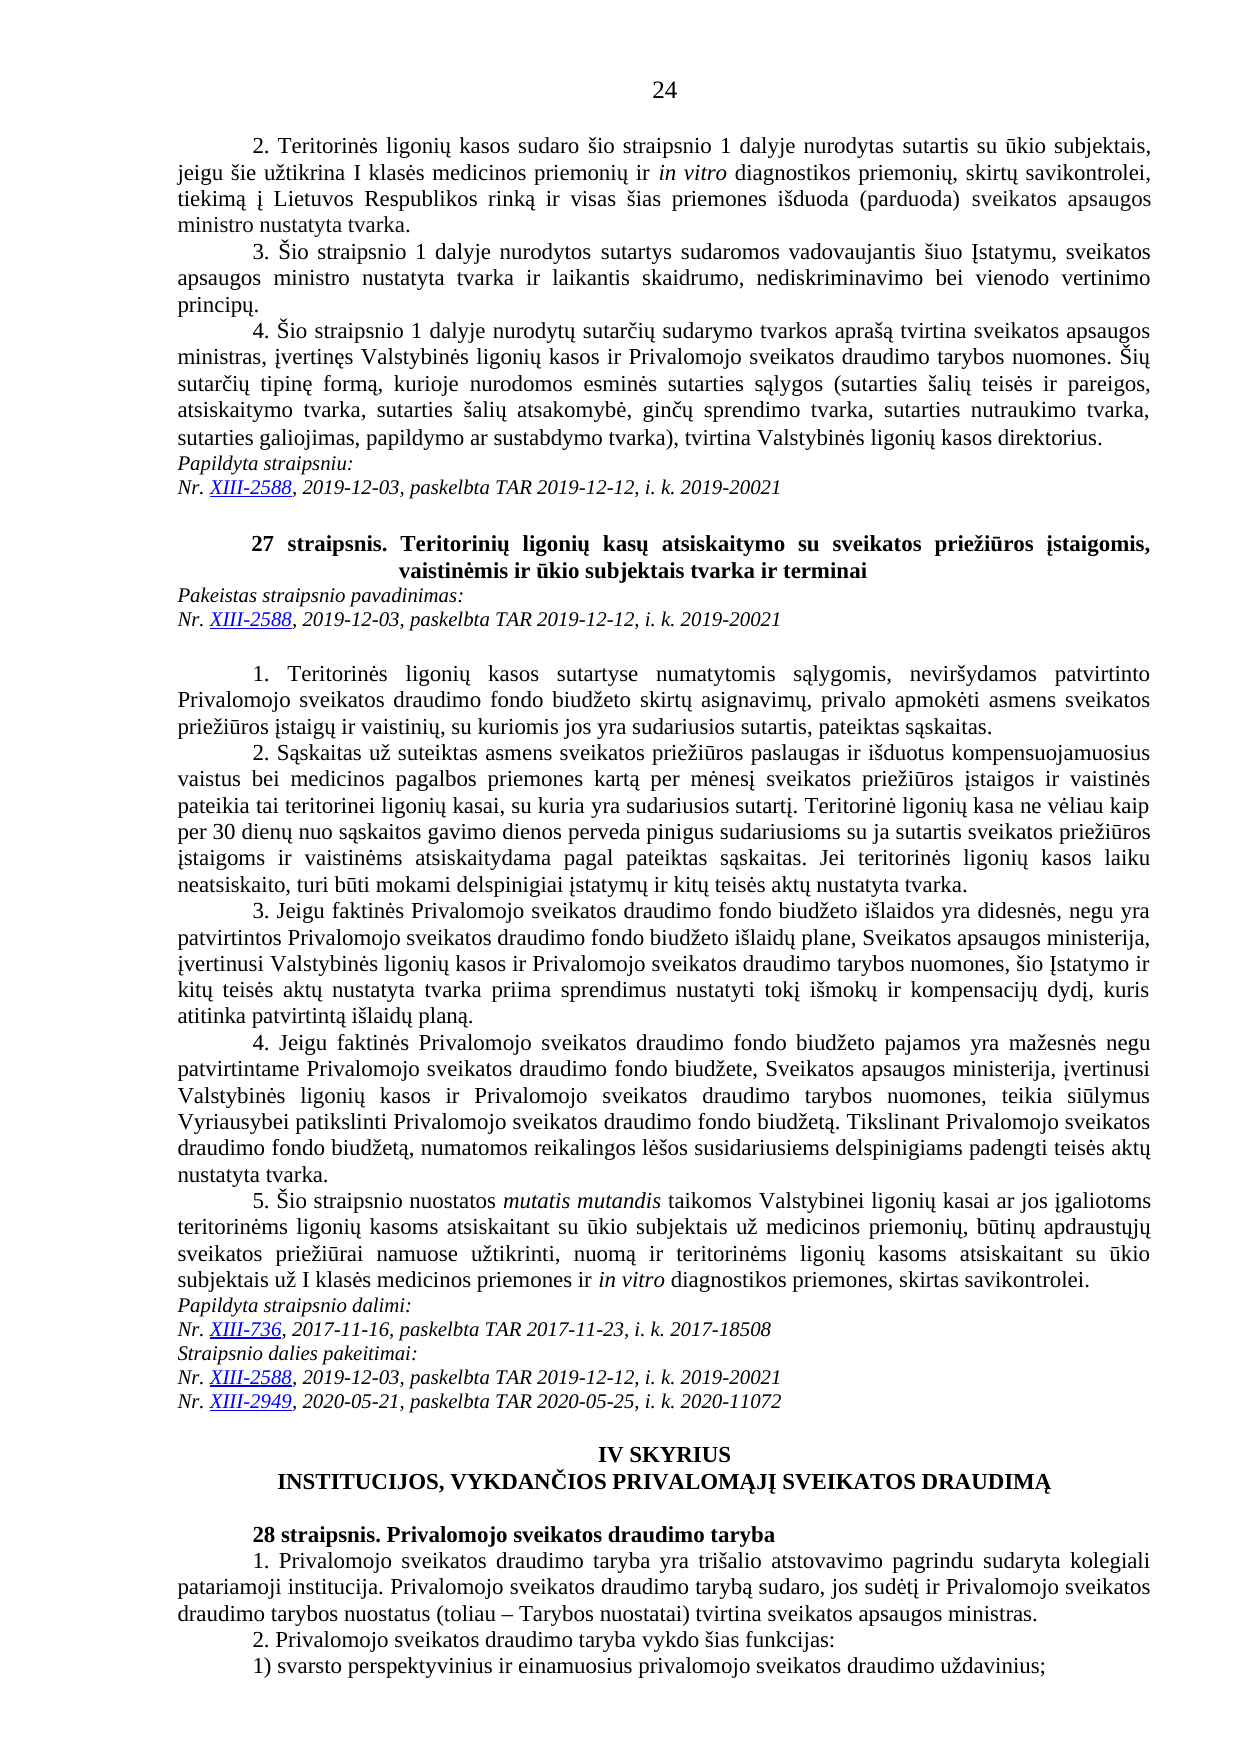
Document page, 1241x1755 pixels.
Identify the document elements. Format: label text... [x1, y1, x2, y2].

text Nr. XIII-736, 2017-11-16, paskelbta TAR 2017-11-23, i. k. 2017-18508 [177, 1317, 1152, 1341]
text INSTITUCIJOS, VYKDANČIOS PRIVALOMĄJĮ SVEIKATOS DRAUDIMĄ [177, 1468, 1152, 1494]
text 4. Jeigu faktinės Privalomojo sveikatos draudimo fondo biudžeto pajamos yra mažesnės negu patvirtintame Privalomojo sveikatos draudimo fondo biudžete, Sveikatos apsaugos ministerija, įvertinusi Valstybinės ligonių kasos ir Privalomojo sveikatos draudimo tarybos nuomones, teikia siūlymus Vyriausybei patikslinti Privalomojo sveikatos draudimo fondo biudžetą. Tikslinant Privalomojo sveikatos draudimo fondo biudžetą, numatomos reikalingos lėšos susidariusiems delspinigiams padengti teisės aktų nustatyta tvarka. [177, 1029, 1152, 1187]
text 1. Privalomojo sveikatos draudimo taryba yra trišalio atstovavimo pagrindu sudaryta kolegiali patariamoji institucija. Privalomojo sveikatos draudimo tarybą sudaro, jos sudėtį ir Privalomojo sveikatos draudimo tarybos nuostatus (toliau – Tarybos nuostatai) tvirtina sveikatos apsaugos ministras. [177, 1547, 1152, 1626]
text 3. Šio straipsnio 1 dalyje nurodytos sutartys sudaromos vadovaujantis šiuo Įstatymu, sveikatos apsaugos ministro nustatyta tvarka ir laikantis skaidrumo, nediskriminavimo bei vienodo vertinimo principų. [177, 238, 1152, 317]
text Nr. XIII-2588, 2019-12-03, paskelbta TAR 2019-12-12, i. k. 2019-20021 [177, 1365, 1152, 1389]
text 2. Privalomojo sveikatos draudimo taryba vykdo šias funkcijas: [177, 1626, 1152, 1652]
text 1) svarsto perspektyvinius ir einamuosius privalomojo sveikatos draudimo uždavinius; [177, 1652, 1152, 1679]
text Straipsnio dalies pakeitimai: [177, 1341, 1152, 1365]
text 4. Šio straipsnio 1 dalyje nurodytų sutarčių sudarymo tvarkos aprašą tvirtina sveikatos apsaugos ministras, įvertinęs Valstybinės ligonių kasos ir Privalomojo sveikatos draudimo tarybos nuomones. Šių sutarčių tipinę formą, kurioje nurodomos esminės sutarties sąlygos (sutarties šalių teisės ir pareigos, atsiskaitymo tvarka, sutarties šalių atsakomybė, ginčų sprendimo tvarka, sutarties nutraukimo tvarka, sutarties galiojimas, papildymo ar sustabdymo tvarka), tvirtina Valstybinės ligonių kasos direktorius. [177, 317, 1152, 451]
text IV SKYRIUS [177, 1442, 1152, 1468]
text Papildyta straipsnio dalimi: [177, 1292, 1152, 1317]
text 28 straipsnis. Privalomojo sveikatos draudimo taryba [177, 1521, 1152, 1547]
text Nr. XIII-2949, 2020-05-21, paskelbta TAR 2020-05-25, i. k. 2020-11072 [177, 1389, 1152, 1413]
text 5. Šio straipsnio nuostatos mutatis mutandis taikomos Valstybinei ligonių kasai ar jos įgaliotoms teritorinėms ligonių kasoms atsiskaitant su ūkio subjektais už medicinos priemonių, būtinų apdraustųjų sveikatos priežiūrai namuose užtikrinti, nuomą ir teritorinėms ligonių kasoms atsiskaitant su ūkio subjektais už I klasės medicinos priemones ir in vitro diagnostikos priemones, skirtas savikontrolei. [177, 1187, 1152, 1292]
text Pakeistas straipsnio pavadinimas: [177, 583, 1152, 607]
text Nr. XIII-2588, 2019-12-03, paskelbta TAR 2019-12-12, i. k. 2019-20021 [177, 607, 1152, 631]
text Papildyta straipsniu: [177, 451, 1152, 475]
text 3. Jeigu faktinės Privalomojo sveikatos draudimo fondo biudžeto išlaidos yra didesnės, negu yra patvirtintos Privalomojo sveikatos draudimo fondo biudžeto išlaidų plane, Sveikatos apsaugos ministerija, įvertinusi Valstybinės ligonių kasos ir Privalomojo sveikatos draudimo tarybos nuomones, šio Įstatymo ir kitų teisės aktų nustatyta tvarka priima sprendimus nustatyti tokį išmokų ir kompensacijų dydį, kuris atitinka patvirtintą išlaidų planą. [177, 897, 1152, 1029]
text 1. Teritorinės ligonių kasos sutartyse numatytomis sąlygomis, neviršydamos patvirtinto Privalomojo sveikatos draudimo fondo biudžeto skirtų asignavimų, privalo apmokėti asmens sveikatos priežiūros įstaigų ir vaistinių, su kuriomis jos yra sudariusios sutartis, pateiktas sąskaitas. [177, 660, 1152, 739]
text 2. Teritorinės ligonių kasos sudaro šio straipsnio 1 dalyje nurodytas sutartis su ūkio subjektais, jeigu šie užtikrina I klasės medicinos priemonių ir in vitro diagnostikos priemonių, skirtų savikontrolei, tiekimą į Lietuvos Respublikos rinką ir visas šias priemones išduoda (parduoda) sveikatos apsaugos ministro nustatyta tvarka. [177, 132, 1152, 238]
text 2. Sąskaitas už suteiktas asmens sveikatos priežiūros paslaugas ir išduotus kompensuojamuosius vaistus bei medicinos pagalbos priemones kartą per mėnesį sveikatos priežiūros įstaigos ir vaistinės pateikia tai teritorinei ligonių kasai, su kuria yra sudariusios sutartį. Teritorinė ligonių kasa ne vėliau kaip per 30 dienų nuo sąskaitos gavimo dienos perveda pinigus sudariusioms su ja sutartis sveikatos priežiūros įstaigoms ir vaistinėms atsiskaitydama pagal pateiktas sąskaitas. Jei teritorinės ligonių kasos laiku neatsiskaito, turi būti mokami delspinigiai įstatymų ir kitų teisės aktų nustatyta tvarka. [177, 739, 1152, 897]
text Nr. XIII-2588, 2019-12-03, paskelbta TAR 2019-12-12, i. k. 2019-20021 [177, 475, 1152, 499]
text 27 straipsnis. Teritorinių ligonių kasų atsiskaitymo su sveikatos priežiūros įstaigomis, vaistinėmis ir ūkio subjektais tvarka ir terminai [251, 528, 1152, 583]
